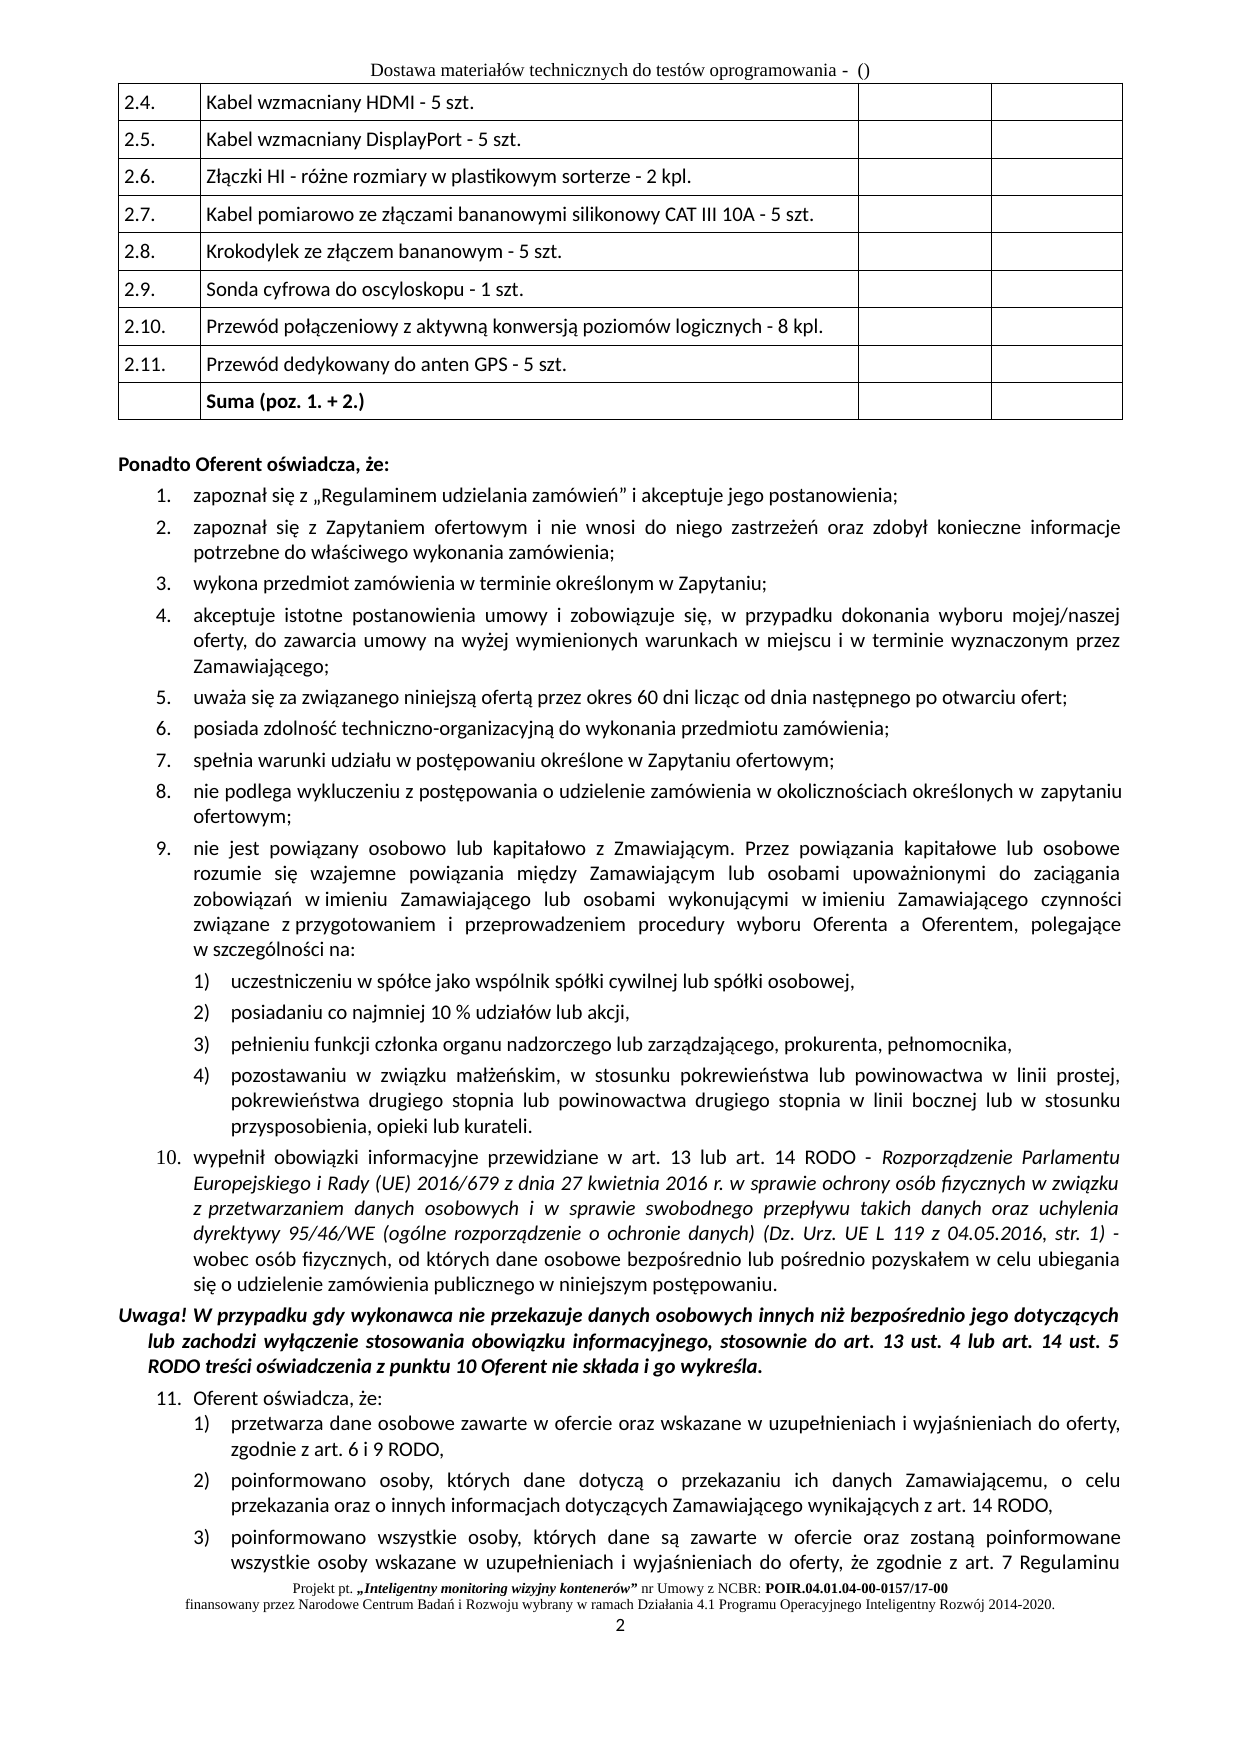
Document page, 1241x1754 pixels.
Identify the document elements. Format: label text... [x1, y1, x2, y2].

table_cell 2.9. [119, 271, 200, 307]
list akceptuje istotne postanowienia umowy i zobowiązuje się, w przypadku dokonania wyboru mojej/naszej oferty, do zawarcia umowy na wyżej wymienionych warunkach w miejscu i w terminie wyznaczonym przez Zamawiającego; [156, 602, 1122, 678]
list poinformowano wszystkie osoby, których dane są zawarte w ofercie oraz zostaną poinformowane wszystkie osoby wskazane w uzupełnieniach i wyjaśnieniach do oferty, że zgodnie z art. 7 Regulaminu [193, 1524, 1122, 1575]
table_cell 2.7. [119, 196, 200, 232]
table_cell [992, 84, 1122, 120]
table_cell 2.10. [119, 308, 200, 344]
table_cell [859, 121, 991, 157]
list poinformowano osoby, których dane dotyczą o przekazaniu ich danych Zamawiającemu, o celu przekazania oraz o innych informacjach dotyczących Zamawiającego wynikających z art. 14 RODO, [193, 1467, 1122, 1518]
table_cell 2.6. [119, 159, 200, 195]
table_cell [992, 121, 1122, 157]
list wykona przedmiot zamówienia w terminie określonym w Zapytaniu; [156, 571, 1122, 596]
list zapoznał się z „Regulaminem udzielania zamówień” i akceptuje jego postanowienia; [156, 482, 1122, 508]
table_cell [992, 383, 1122, 419]
table_cell [992, 308, 1122, 344]
table_cell 2.4. [119, 84, 200, 120]
list przetwarza dane osobowe zawarte w ofercie oraz wskazane w uzupełnieniach i wyjaśnieniach do oferty, zgodnie z art. 6 i 9 RODO, [193, 1410, 1122, 1461]
list posiada zdolność techniczno-organizacyjną do wykonania przedmiotu zamówienia; [156, 716, 1122, 741]
table_cell [859, 159, 991, 195]
list wypełnił obowiązki informacyjne przewidziane w art. 13 lub art. 14 RODO - Rozporządzenie Parlamentu Europejskiego i Rady (UE) 2016/679 z dnia 27 kwietnia 2016 r. w sprawie ochrony osób fizycznych w związku z przetwarzaniem danych osobowych i w sprawie swobodnego przepływu takich danych oraz uchylenia dyrektywy 95/46/WE (ogólne rozporządzenie o ochronie danych) (Dz. Urz. UE L 119 z 04.05.2016, str. 1) - wobec osób fizycznych, od których dane osobowe bezpośrednio lub pośrednio pozyskałem w celu ubiegania się o udzielenie zamówienia publicznego w niniejszym postępowaniu. [156, 1144, 1122, 1297]
list nie jest powiązany osobowo lub kapitałowo z Zmawiającym. Przez powiązania kapitałowe lub osobowe rozumie się wzajemne powiązania między Zamawiającym lub osobami upoważnionymi do zaciągania zobowiązań w imieniu Zamawiającego lub osobami wykonującymi w imieniu Zamawiającego czynności związane z przygotowaniem i przeprowadzeniem procedury wyboru Oferenta a Oferentem, polegające w szczególności na: [156, 835, 1122, 962]
table_cell Krokodylek ze złączem bananowym - 5 szt. [201, 233, 858, 270]
table_cell Suma (poz. 1. + 2.) [201, 383, 858, 419]
table_cell [119, 383, 200, 419]
table_cell 2.5. [119, 121, 200, 157]
table_cell Kabel wzmacniany DisplayPort - 5 szt. [201, 121, 858, 157]
table_cell Przewód dedykowany do anten GPS - 5 szt. [201, 346, 858, 382]
list pełnieniu funkcji członka organu nadzorczego lub zarządzającego, prokurenta, pełnomocnika, [193, 1031, 1122, 1056]
table_cell [859, 233, 991, 270]
table_cell [859, 383, 991, 419]
list posiadaniu co najmniej 10 % udziałów lub akcji, [193, 999, 1122, 1025]
table_cell Sonda cyfrowa do oscyloskopu - 1 szt. [201, 271, 858, 307]
table_cell [859, 84, 991, 120]
list zapoznał się z Zapytaniem ofertowym i nie wnosi do niego zastrzeżeń oraz zdobył konieczne informacje potrzebne do właściwego wykonania zamówienia; [156, 514, 1122, 565]
table_cell [992, 271, 1122, 307]
text Uwaga! W przypadku gdy wykonawca nie przekazuje danych osobowych innych niż bezpośrednio jego dotyczących lub zachodzi wyłączenie stosowania obowiązku informacyjnego, stosownie do art. 13 ust. 4 lub art. 14 ust. 5 RODO treści oświadczenia z punktu 10 Oferent nie składa i go wykreśla. [118, 1303, 1122, 1379]
table_cell [992, 196, 1122, 232]
table_cell [992, 233, 1122, 270]
table_cell [859, 346, 991, 382]
text Ponadto Oferent oświadcza, że: [118, 451, 1122, 477]
table_cell [859, 271, 991, 307]
table_cell [859, 308, 991, 344]
list nie podlega wykluczeniu z postępowania o udzielenie zamówienia w okolicznościach określonych w zapytaniu ofertowym; [156, 778, 1122, 829]
table_cell [992, 346, 1122, 382]
table_cell Złączki HI - różne rozmiary w plastikowym sorterze - 2 kpl. [201, 159, 858, 195]
list uczestniczeniu w spółce jako wspólnik spółki cywilnej lub spółki osobowej, [193, 968, 1122, 993]
table_cell 2.11. [119, 346, 200, 382]
table_cell Przewód połączeniowy z aktywną konwersją poziomów logicznych - 8 kpl. [201, 308, 858, 344]
table_cell Kabel wzmacniany HDMI - 5 szt. [201, 84, 858, 120]
table_cell 2.8. [119, 233, 200, 270]
list spełnia warunki udziału w postępowaniu określone w Zapytaniu ofertowym; [156, 747, 1122, 772]
list uważa się za związanego niniejszą ofertą przez okres 60 dni licząc od dnia następnego po otwarciu ofert; [156, 684, 1122, 709]
list pozostawaniu w związku małżeńskim, w stosunku pokrewieństwa lub powinowactwa w linii prostej, pokrewieństwa drugiego stopnia lub powinowactwa drugiego stopnia w linii bocznej lub w stosunku przysposobienia, opieki lub kurateli. [193, 1062, 1122, 1138]
table_cell [992, 159, 1122, 195]
table_cell Kabel pomiarowo ze złączami bananowymi silikonowy CAT III 10A - 5 szt. [201, 196, 858, 232]
table_cell [859, 196, 991, 232]
list Oferent oświadcza, że: [156, 1385, 1122, 1410]
